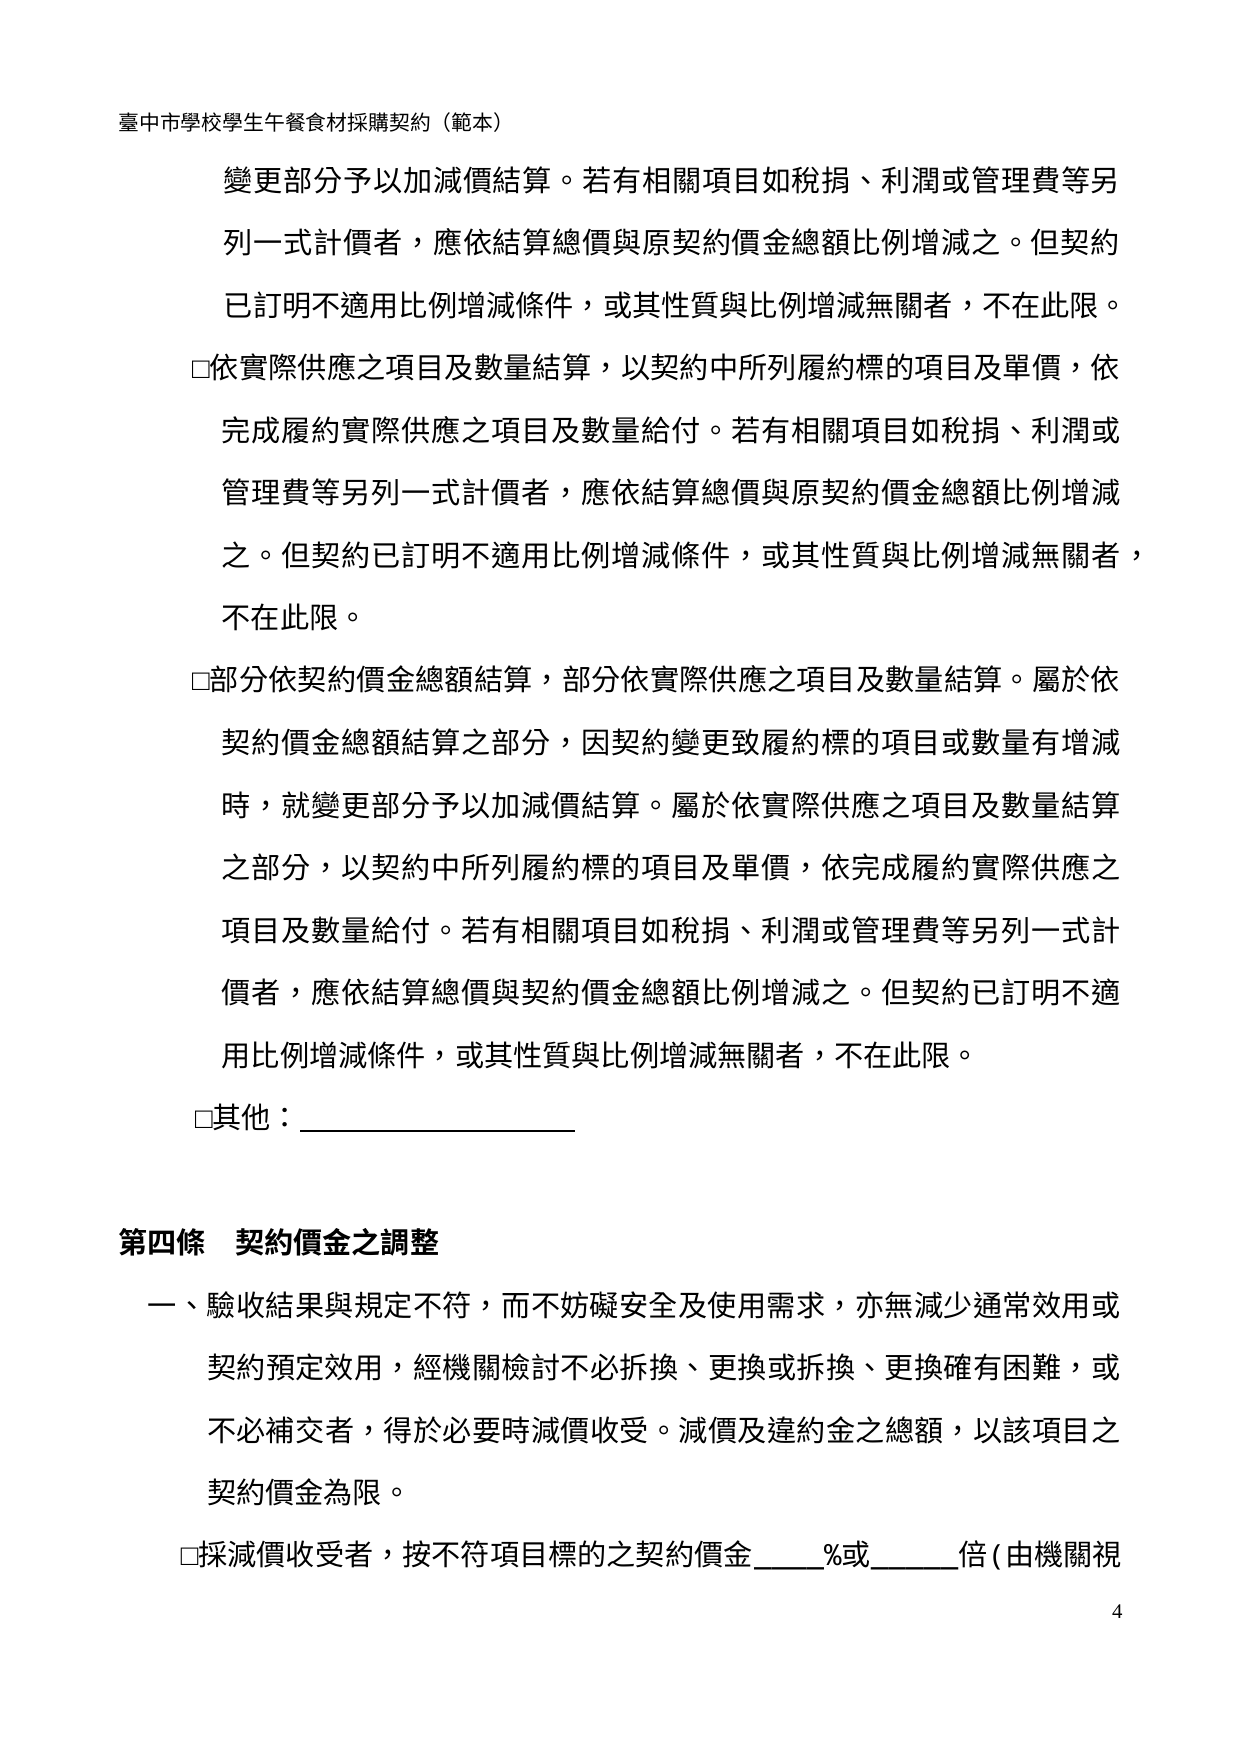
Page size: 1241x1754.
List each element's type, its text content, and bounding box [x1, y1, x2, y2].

text □依實際供應之項目及數量結算，以契約中所列履約標的項目及單價，依完成履約實際供應之項目及數量給付。若有相關項目如稅捐、利潤或管理費等另列一式計價者，應依結算總價與原契約價金總額比例增減之。但契約已訂明不適用比例增減條件，或其性質與比例增減無關者，不在此限。 [192, 324, 1122, 637]
text 一、驗收結果與規定不符，而不妨礙安全及使用需求，亦無減少通常效用或契約預定效用，經機關檢討不必拆換、更換或拆換、更換確有困難，或不必補交者，得於必要時減價收受。減價及違約金之總額，以該項目之契約價金為限。 [148, 1262, 1122, 1512]
text 第四條 契約價金之調整 [118, 1199, 1122, 1262]
text □部分依契約價金總額結算，部分依實際供應之項目及數量結算。屬於依契約價金總額結算之部分，因契約變更致履約標的項目或數量有增減時，就變更部分予以加減價結算。屬於依實際供應之項目及數量結算之部分，以契約中所列履約標的項目及單價，依完成履約實際供應之項目及數量給付。若有相關項目如稅捐、利潤或管理費等另列一式計價者，應依結算總價與契約價金總額比例增減之。但契約已訂明不適用比例增減條件，或其性質與比例增減無關者，不在此限。 [192, 637, 1122, 1074]
text □依契約價金總額結算。因契約變更致履約標的項目或數量有增減時，就變更部分予以加減價結算。若有相關項目如稅捐、利潤或管理費等另列一式計價者，應依結算總價與原契約價金總額比例增減之。但契約已訂明不適用比例增減條件，或其性質與比例增減無關者，不在此限。 [189, 137, 1122, 324]
text □其他： [177, 1074, 1122, 1137]
text □採減價收受者，按不符項目標的之契約價金____%或_____倍(由機關視 [181, 1512, 1122, 1574]
